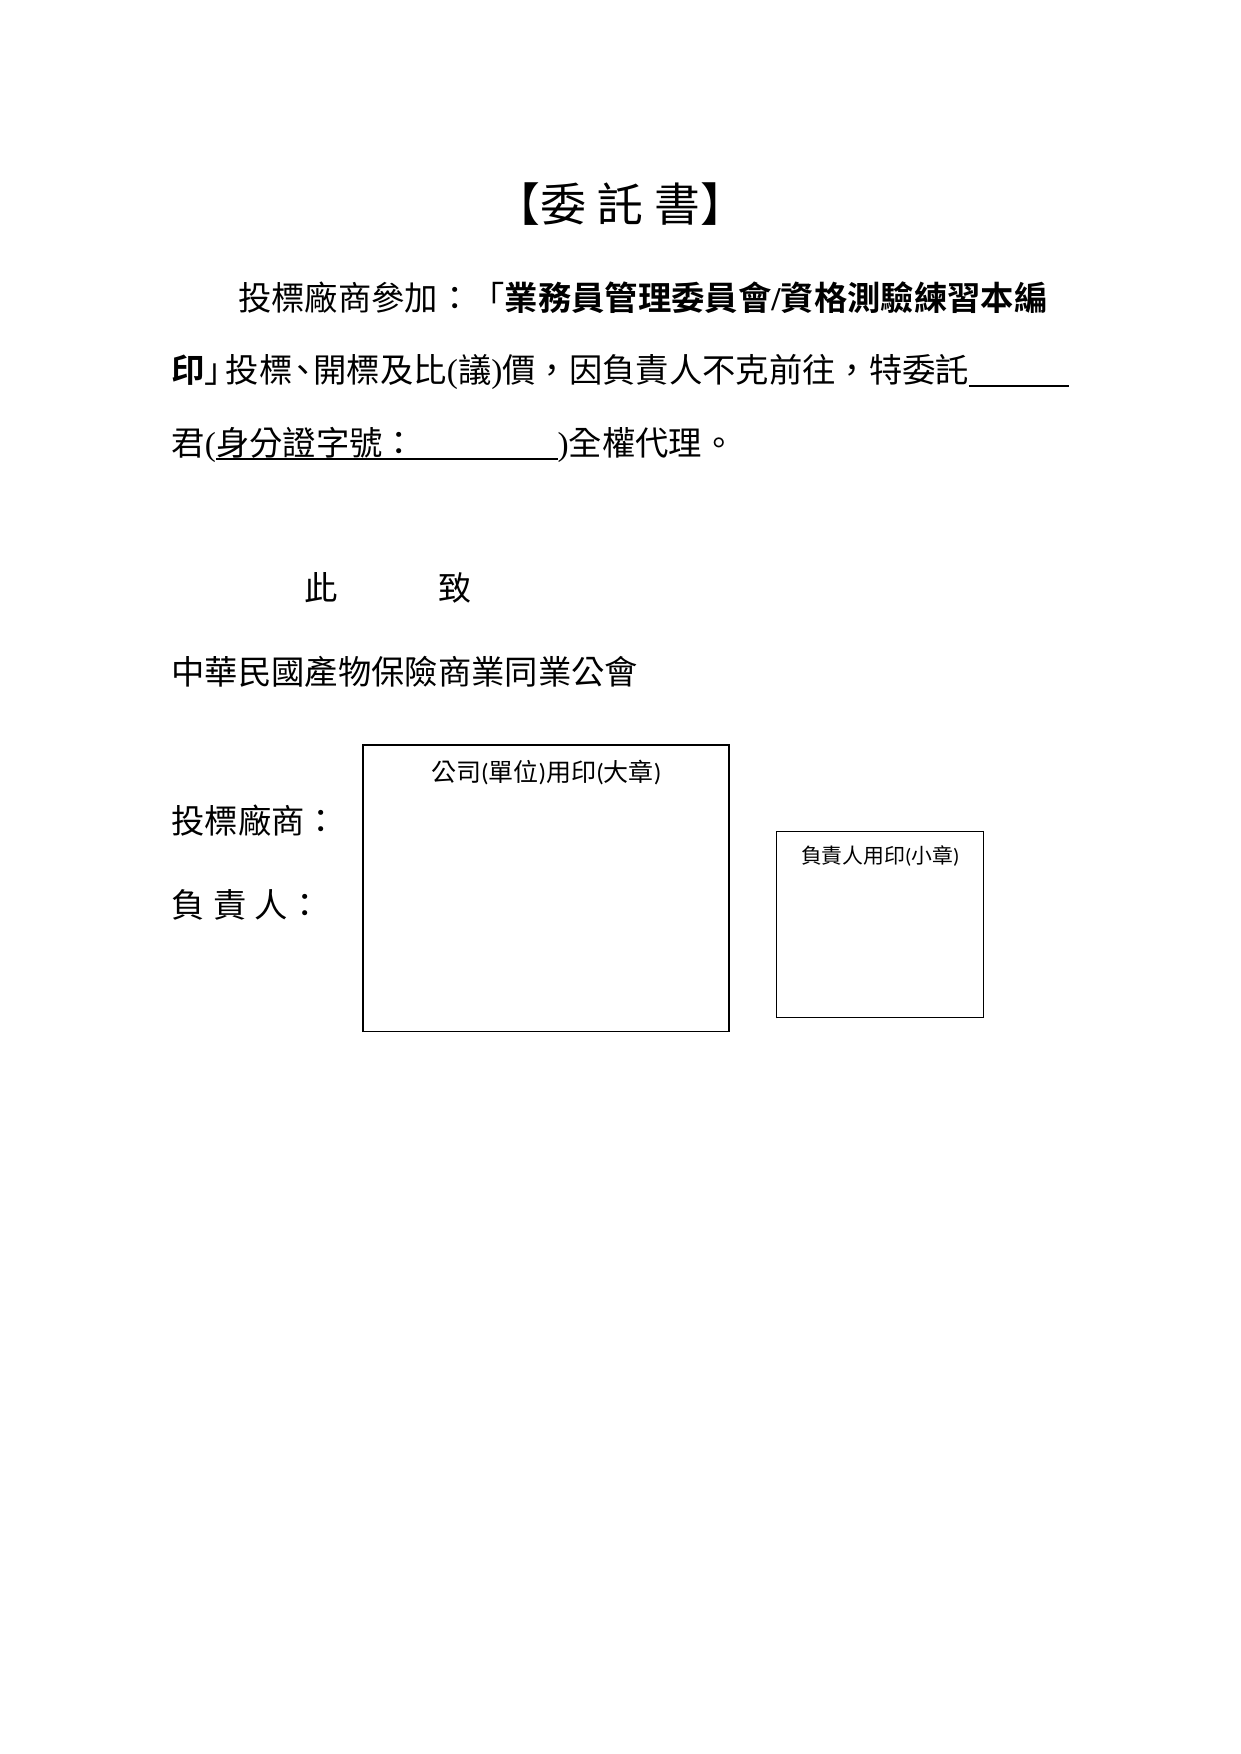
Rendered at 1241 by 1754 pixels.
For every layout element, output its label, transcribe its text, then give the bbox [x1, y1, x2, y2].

text 公司(單位)用印(大章) [379, 753, 713, 789]
text [730, 879, 776, 927]
text 中華民國產物保險商業同業公會 [171, 646, 1069, 694]
text 投標廠商： [171, 794, 362, 843]
text [984, 879, 1069, 927]
text [730, 794, 1069, 843]
text 此 致 [171, 561, 1069, 609]
text 投標廠商參加：「業務員管理委員會/資格測驗練習本編印」投標、開標及比(議)價，因負責人不克前往，特委託 君(身分證字號： )全權代理。 [171, 272, 1069, 464]
text 負 責 人： [171, 879, 362, 927]
text 【委 託 書】 [171, 164, 1069, 239]
text 負責人用印(小章) [792, 840, 967, 870]
